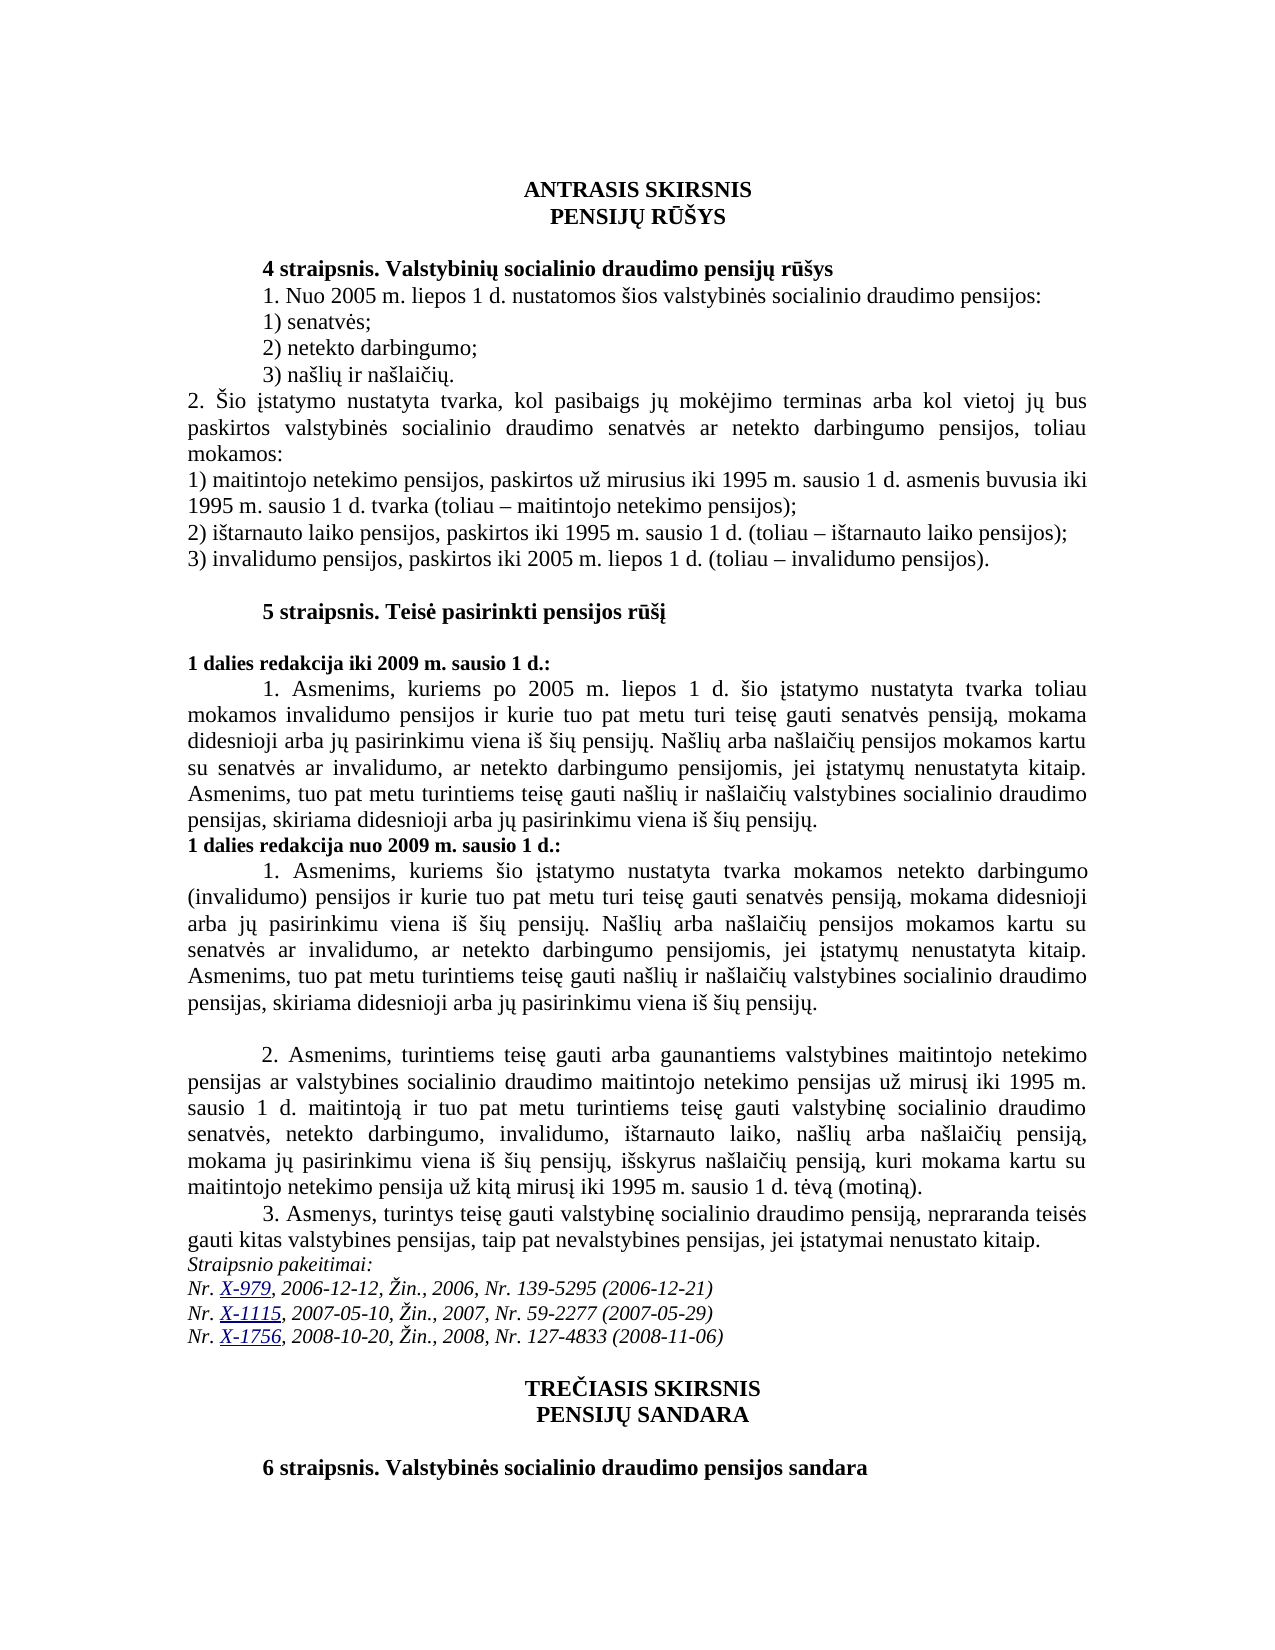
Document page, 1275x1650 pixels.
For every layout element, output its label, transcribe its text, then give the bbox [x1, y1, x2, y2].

text Nr. X-1756, 2008-10-20, Žin., 2008, Nr. 127-4833 (2008-11-06) [187, 1324, 1088, 1348]
text 3) invalidumo pensijos, paskirtos iki 2005 m. liepos 1 d. (toliau – invalidumo pensijos). [187, 545, 1088, 572]
text 1 dalies redakcija iki 2009 m. sausio 1 d.: [187, 651, 1088, 675]
text 1 dalies redakcija nuo 2009 m. sausio 1 d.: [187, 833, 1088, 857]
text 1) senatvės; [187, 308, 1088, 334]
text 2) netekto darbingumo; [187, 334, 1088, 361]
text Nr. X-1115, 2007-05-10, Žin., 2007, Nr. 59-2277 (2007-05-29) [187, 1300, 1088, 1324]
text 3. Asmenys, turintys teisę gauti valstybinę socialinio draudimo pensiją, nepraranda teisės gauti kitas valstybines pensijas, taip pat nevalstybines pensijas, jei įstatymai nenustato kitaip. [187, 1199, 1088, 1252]
text 1. Nuo 2005 m. liepos 1 d. nustatomos šios valstybinės socialinio draudimo pensijos: [187, 282, 1088, 308]
text 1. Asmenims, kuriems po 2005 m. liepos 1 d. šio įstatymo nustatyta tvarka toliau mokamos invalidumo pensijos ir kurie tuo pat metu turi teisę gauti senatvės pensiją, mokama didesnioji arba jų pasirinkimu viena iš šių pensijų. Našlių arba našlaičių pensijos mokamos kartu su senatvės ar invalidumo, ar netekto darbingumo pensijomis, jei įstatymų nenustatyta kitaip. Asmenims, tuo pat metu turintiems teisę gauti našlių ir našlaičių valstybines socialinio draudimo pensijas, skiriama didesnioji arba jų pasirinkimu viena iš šių pensijų. [187, 675, 1088, 833]
text 6 straipsnis. Valstybinės socialinio draudimo pensijos sandara [187, 1454, 1088, 1480]
text Straipsnio pakeitimai: [187, 1252, 1088, 1276]
text 1. Asmenims, kuriems šio įstatymo nustatyta tvarka mokamos netekto darbingumo (invalidumo) pensijos ir kurie tuo pat metu turi teisę gauti senatvės pensiją, mokama didesnioji arba jų pasirinkimu viena iš šių pensijų. Našlių arba našlaičių pensijos mokamos kartu su senatvės ar invalidumo, ar netekto darbingumo pensijomis, jei įstatymų nenustatyta kitaip. Asmenims, tuo pat metu turintiems teisę gauti našlių ir našlaičių valstybines socialinio draudimo pensijas, skiriama didesnioji arba jų pasirinkimu viena iš šių pensijų. [187, 857, 1088, 1015]
subtitle ANTRASIS SKIRSNIS [187, 176, 1088, 203]
subtitle PENSIJŲ RŪŠYS [187, 203, 1088, 229]
text 2) ištarnauto laiko pensijos, paskirtos iki 1995 m. sausio 1 d. (toliau – ištarnauto laiko pensijos); [187, 519, 1088, 545]
subtitle TREČIASIS SKIRSNIS [187, 1375, 1088, 1401]
text 3) našlių ir našlaičių. [187, 361, 1088, 387]
text 1) maitintojo netekimo pensijos, paskirtos už mirusius iki 1995 m. sausio 1 d. asmenis buvusia iki 1995 m. sausio 1 d. tvarka (toliau – maitintojo netekimo pensijos); [187, 466, 1088, 519]
subtitle PENSIJŲ SANDARA [187, 1401, 1088, 1428]
text Nr. X-979, 2006-12-12, Žin., 2006, Nr. 139-5295 (2006-12-21) [187, 1276, 1088, 1300]
text 2. Asmenims, turintiems teisę gauti arba gaunantiems valstybines maitintojo netekimo pensijas ar valstybines socialinio draudimo maitintojo netekimo pensijas už mirusį iki 1995 m. sausio 1 d. maitintoją ir tuo pat metu turintiems teisę gauti valstybinę socialinio draudimo senatvės, netekto darbingumo, invalidumo, ištarnauto laiko, našlių arba našlaičių pensiją, mokama jų pasirinkimu viena iš šių pensijų, išskyrus našlaičių pensiją, kuri mokama kartu su maitintojo netekimo pensija už kitą mirusį iki 1995 m. sausio 1 d. tėvą (motiną). [187, 1041, 1088, 1199]
text 5 straipsnis. Teisė pasirinkti pensijos rūšį [187, 598, 1088, 624]
text 2. Šio įstatymo nustatyta tvarka, kol pasibaigs jų mokėjimo terminas arba kol vietoj jų bus paskirtos valstybinės socialinio draudimo senatvės ar netekto darbingumo pensijos, toliau mokamos: [187, 387, 1088, 466]
text 4 straipsnis. Valstybinių socialinio draudimo pensijų rūšys [187, 255, 1088, 282]
